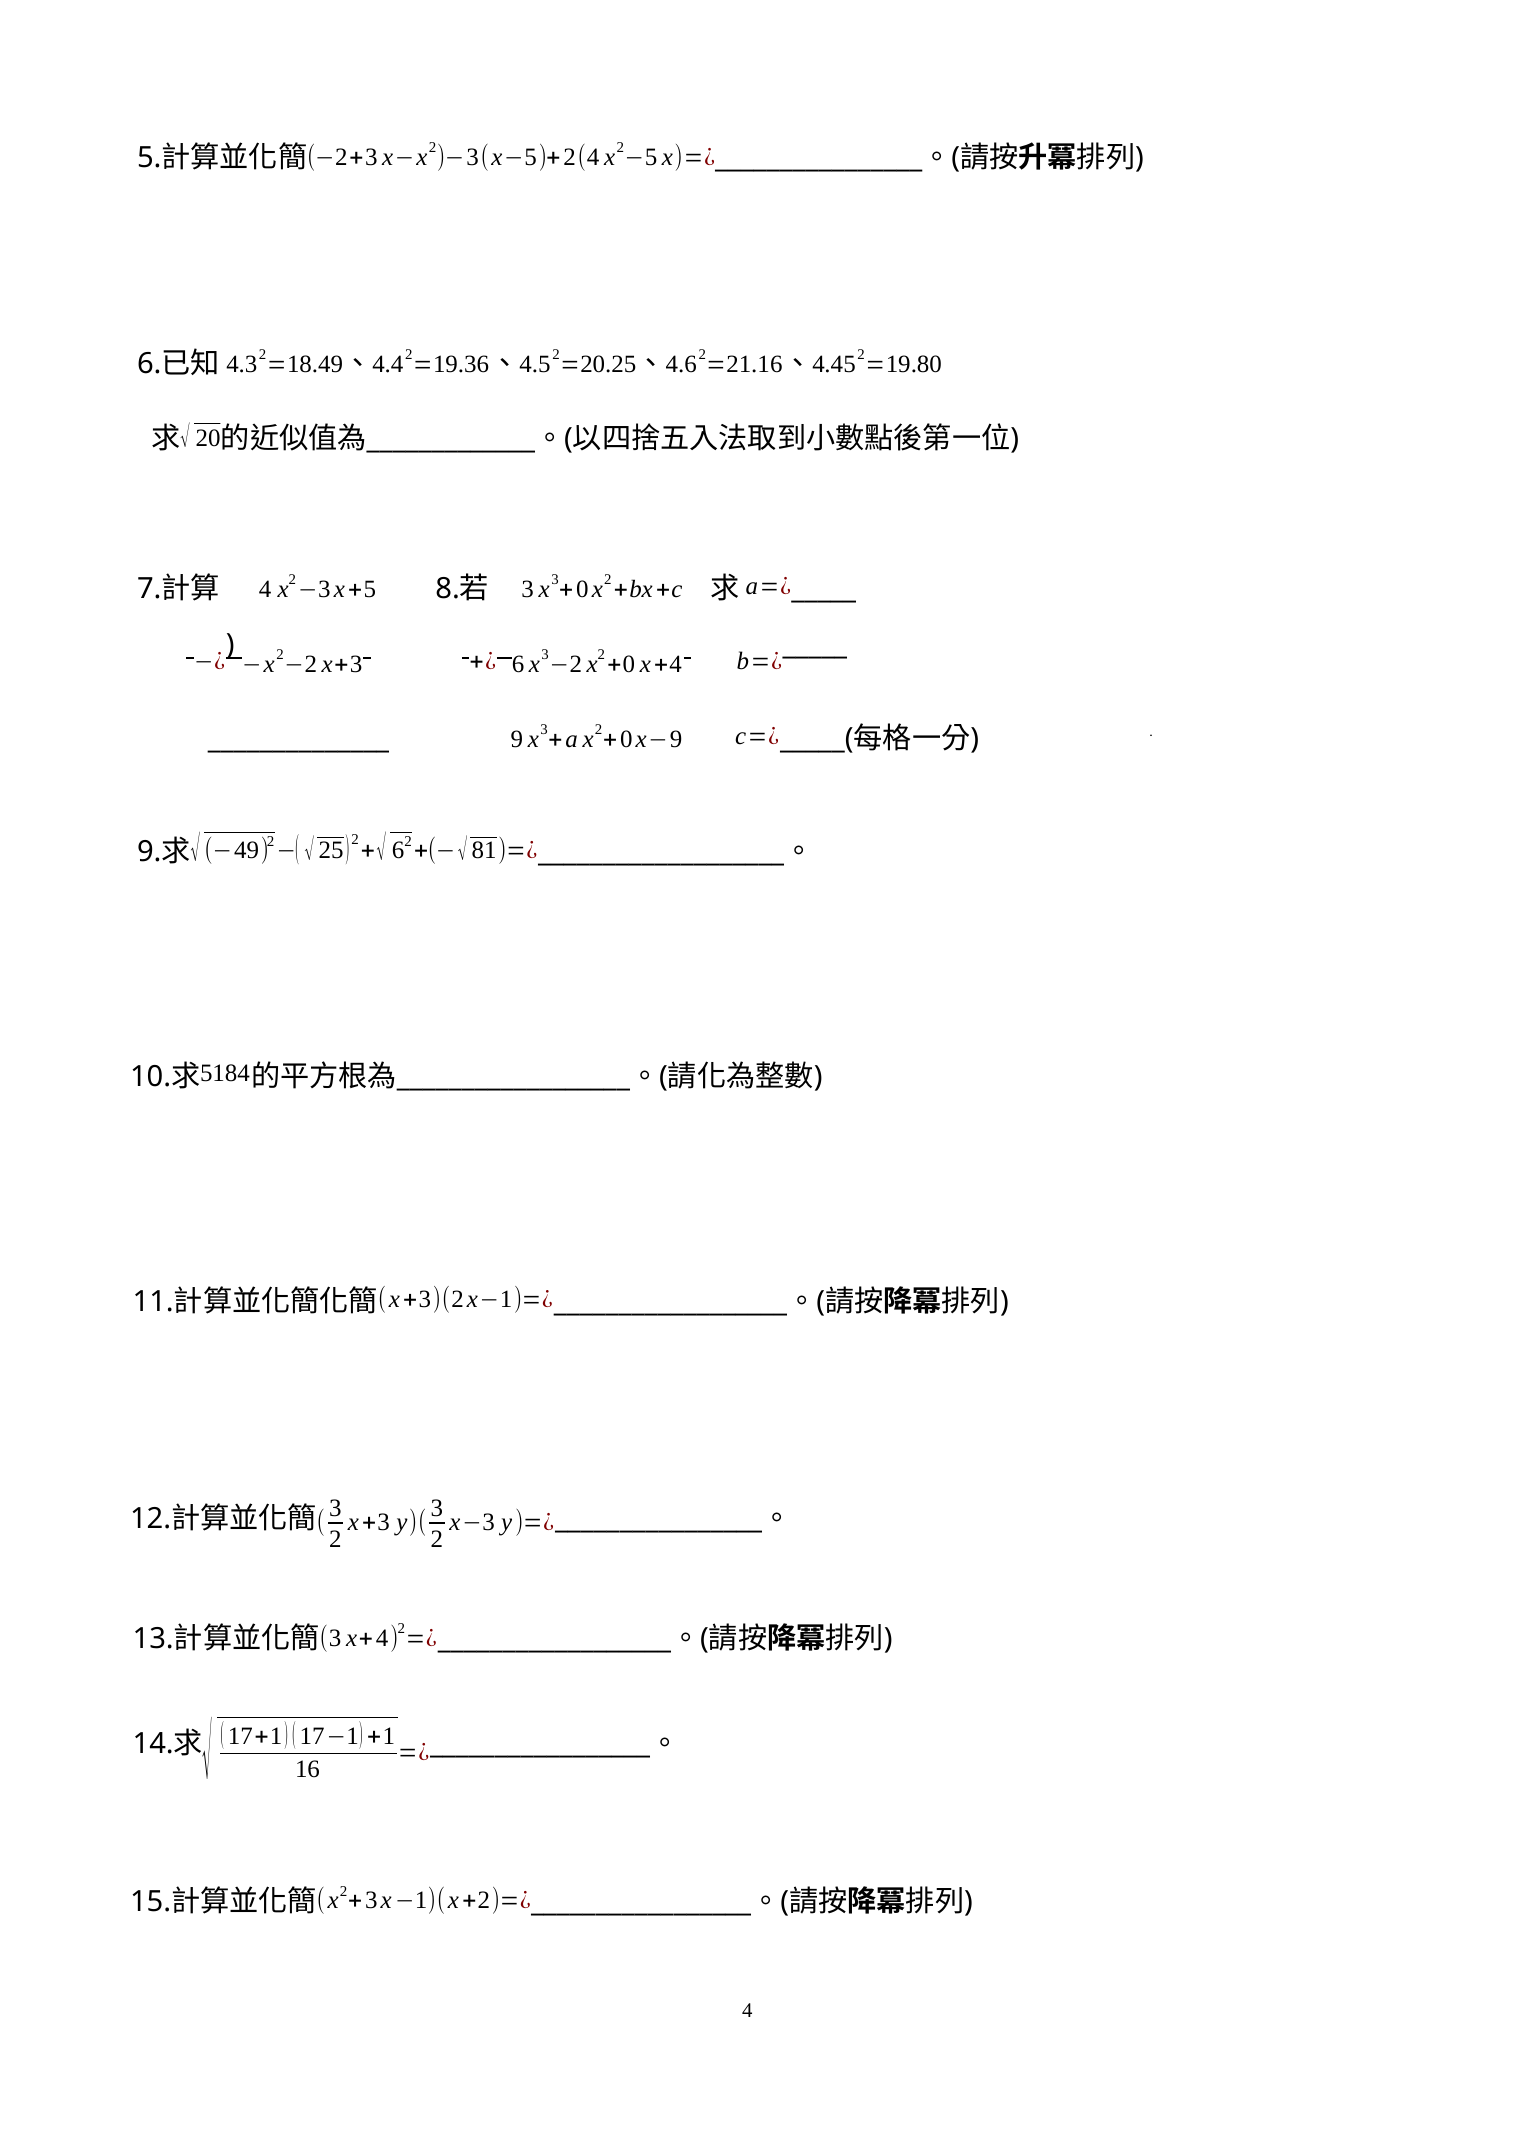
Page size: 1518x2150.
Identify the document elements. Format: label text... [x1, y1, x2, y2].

text ______________ _____(每格一分) [94, 698, 1399, 773]
text 13.計算並化簡__________________。(請按降冪排列) [94, 1598, 1399, 1673]
text 6.已知 、、、、 [94, 323, 1399, 398]
text 15.計算並化簡_________________。(請按降冪排列) [94, 1861, 1399, 1936]
text 12.計算並化簡________________。 [94, 1486, 1399, 1561]
text 9.求___________________。 [94, 811, 1399, 886]
text 14.求_________________。 [94, 1711, 1399, 1786]
text 7.計算 8.若 求 _____ [94, 548, 1399, 623]
text 10.求的平方根為__________________。(請化為整數) [94, 1036, 1399, 1111]
text ) _____ [94, 623, 1399, 698]
text 11.計算並化簡化簡__________________。(請按降冪排列) [94, 1261, 1399, 1336]
text 求的近似值為_____________。(以四捨五入法取到小數點後第一位) [94, 398, 1399, 473]
text 5.計算並化簡________________。(請按升冪排列) [94, 118, 1399, 193]
